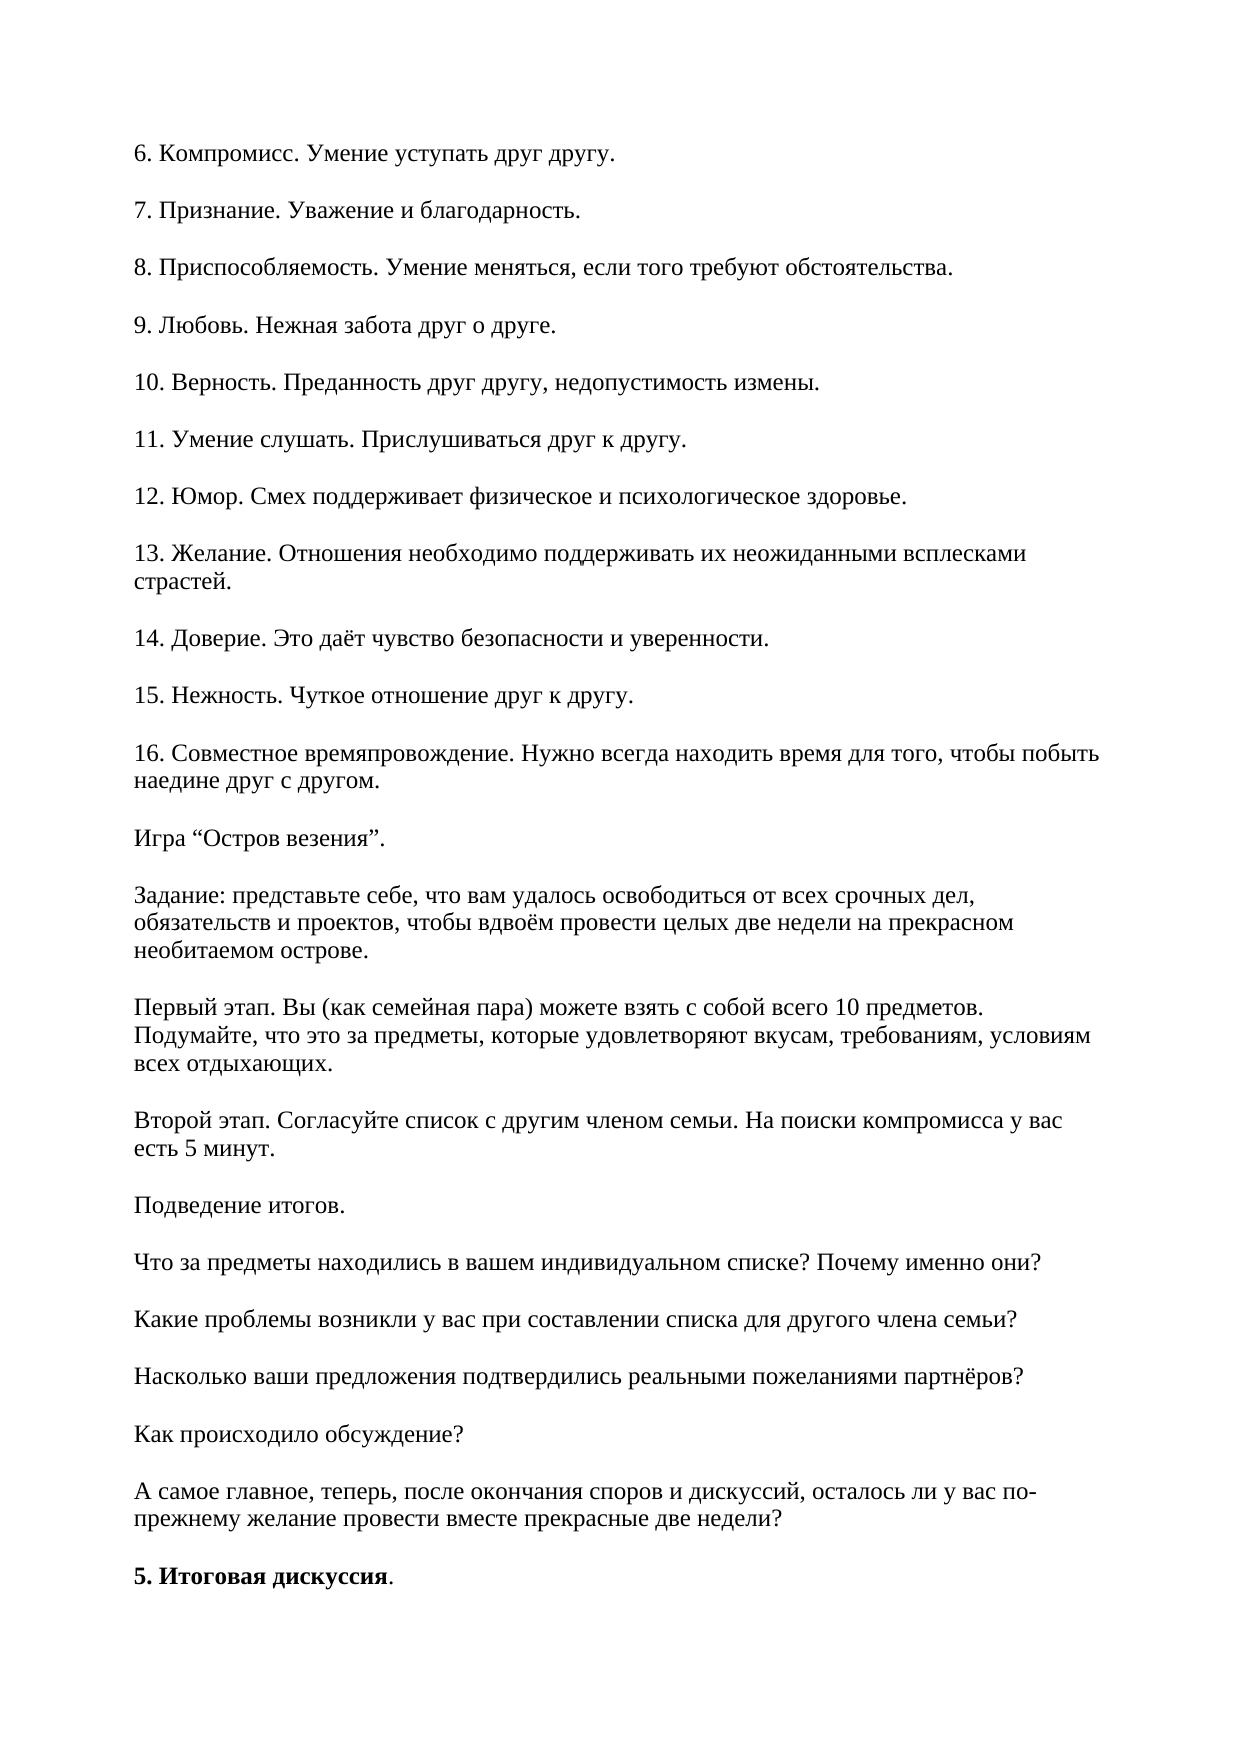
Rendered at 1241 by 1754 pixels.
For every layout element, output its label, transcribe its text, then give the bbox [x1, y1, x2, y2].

table_cell 6. Компромисс. Умение уступать друг другу. 7. Признание. Уважение и благодарность. 8. Приспособляемость. Умение меняться, если того требуют обстоятельства. 9. Любовь. Нежная забота друг о друге. 10. Верность. Преданность друг другу, недопустимость измены. 11. Умение слушать. Прислушиваться друг к другу. 12. Юмор. Смех поддерживает физическое и психологическое здоровье. 13. Желание. Отношения необходимо поддерживать их неожиданными всплесками страстей. 14. Доверие. Это даёт чувство безопасности и уверенности. 15. Нежность. Чуткое отношение друг к другу. 16. Совместное времяпровождение. Нужно всегда находить время для того, чтобы побыть наедине друг с другом. Игра “Остров везения”. Задание: представьте себе, что вам удалось освободиться от всех срочных дел, обязательств и проектов, чтобы вдвоём провести целых две недели на прекрасном необитаемом острове. Первый этап. Вы (как семейная пара) можете взять с собой всего 10 предметов. Подумайте, что это за предметы, которые удовлетворяют вкусам, требованиям, условиям всех отдыхающих. Второй этап. Согласуйте список с другим членом семьи. На поиски компромисса у вас есть 5 минут. Подведение итогов. Что за предметы находились в вашем индивидуальном списке? Почему именно они? Какие проблемы возникли у вас при составлении списка для другого члена семьи? Насколько ваши предложения подтвердились реальными пожеланиями партнёров? Как происходило обсуждение? А самое главное, теперь, после окончания споров и дискуссий, осталось ли у вас по-прежнему желание провести вместе прекрасные две недели? 5. Итоговая дискуссия. [118, 118, 1122, 1634]
